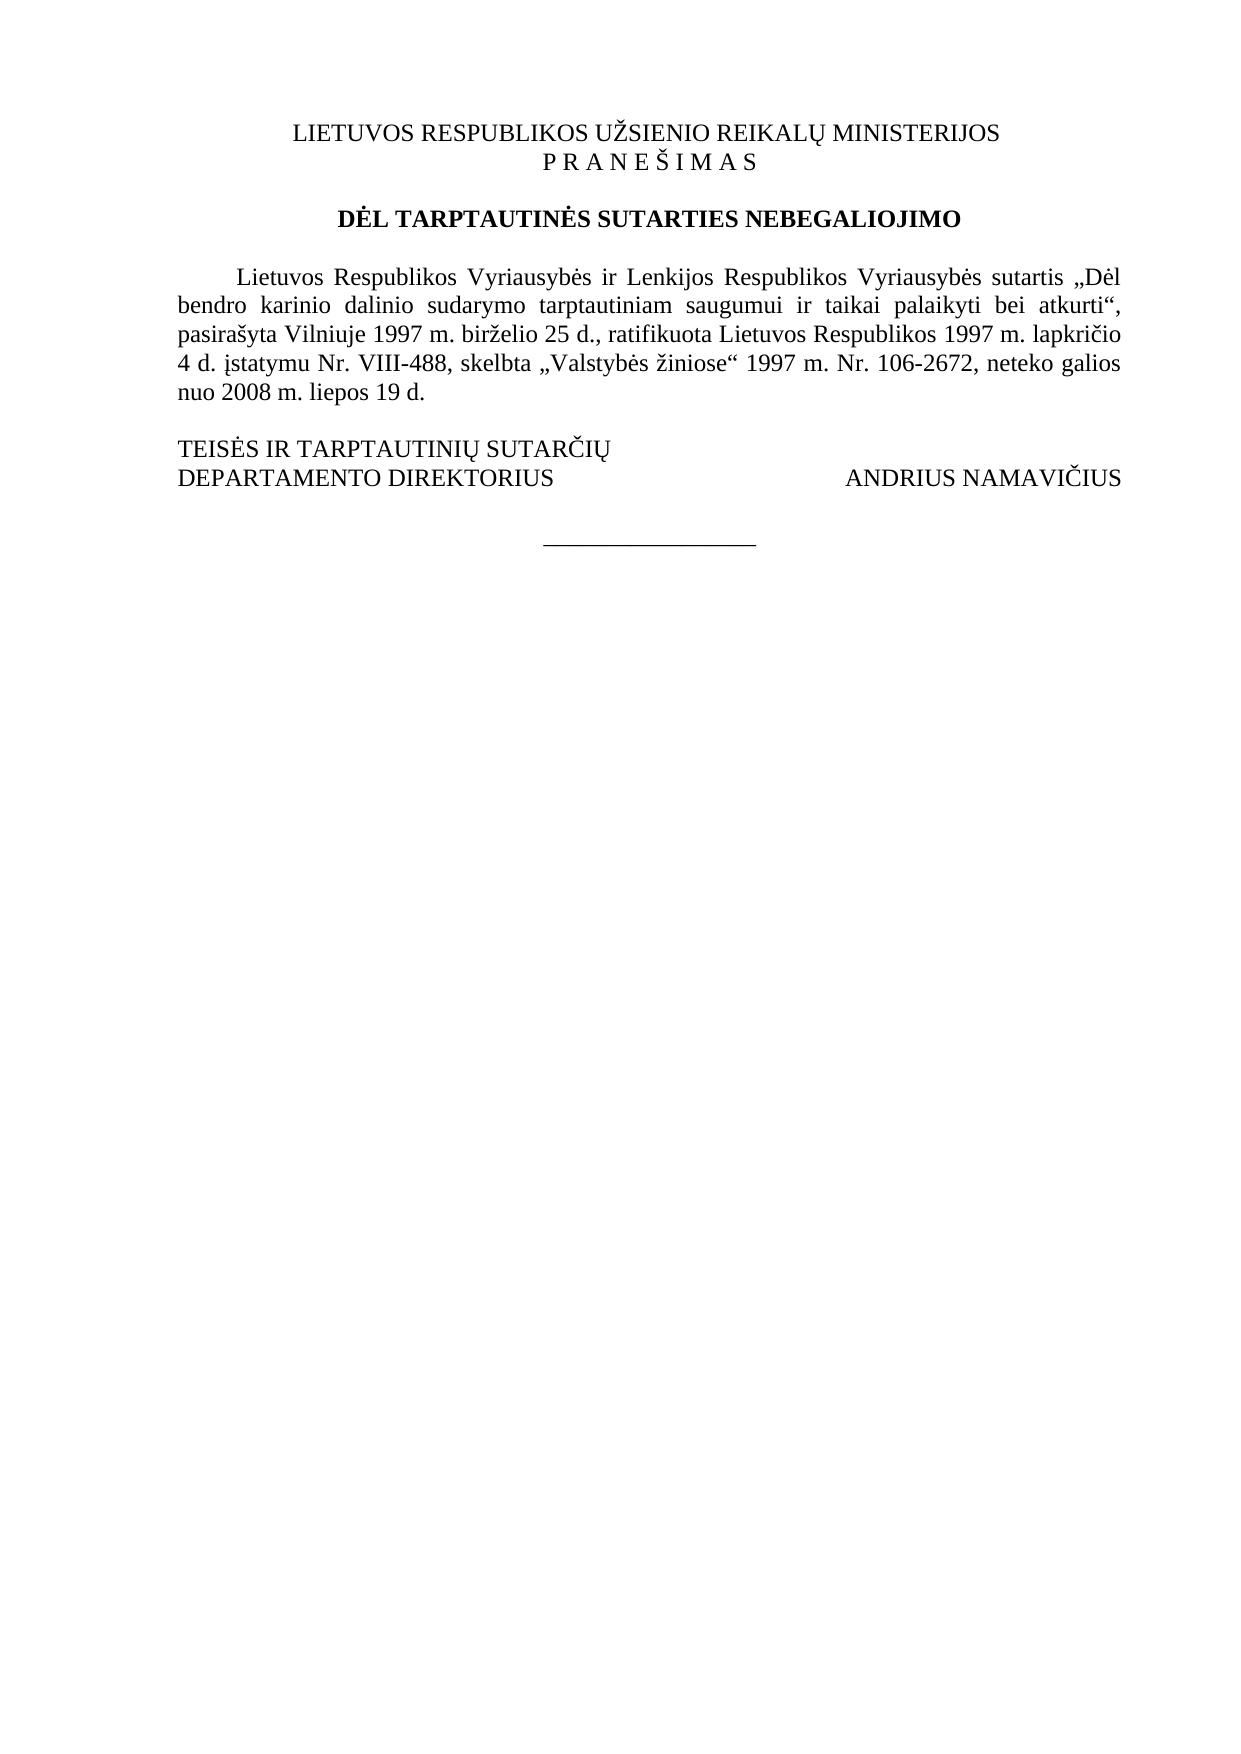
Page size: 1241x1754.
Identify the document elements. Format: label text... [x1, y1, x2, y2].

text LIETUVOS RESPUBLIKOS UŽSIENIO REIKALŲ MINISTERIJOS [177, 118, 1122, 147]
text Lietuvos Respublikos Vyriausybės ir Lenkijos Respublikos Vyriausybės sutartis „Dėl bendro karinio dalinio sudarymo tarptautiniam saugumui ir taikai palaikyti bei atkurti“, pasirašyta Vilniuje 1997 m. birželio 25 d., ratifikuota Lietuvos Respublikos 1997 m. lapkričio 4 d. įstatymu Nr. VIII-488, skelbta „Valstybės žiniose“ 1997 m. Nr. 106-2672, neteko galios nuo 2008 m. liepos 19 d. [177, 262, 1122, 406]
text _________________ [177, 521, 1122, 549]
text DĖL TARPTAUTINĖS SUTARTIES NEBEGALIOJIMO [177, 204, 1122, 233]
text PRANEŠIMAS [177, 147, 1122, 176]
text DEPARTAMENTO DIREKTORIUS ANDRIUS NAMAVIČIUS [177, 463, 1122, 492]
text TEISĖS IR TARPTAUTINIŲ SUTARČIŲ [177, 434, 1122, 463]
